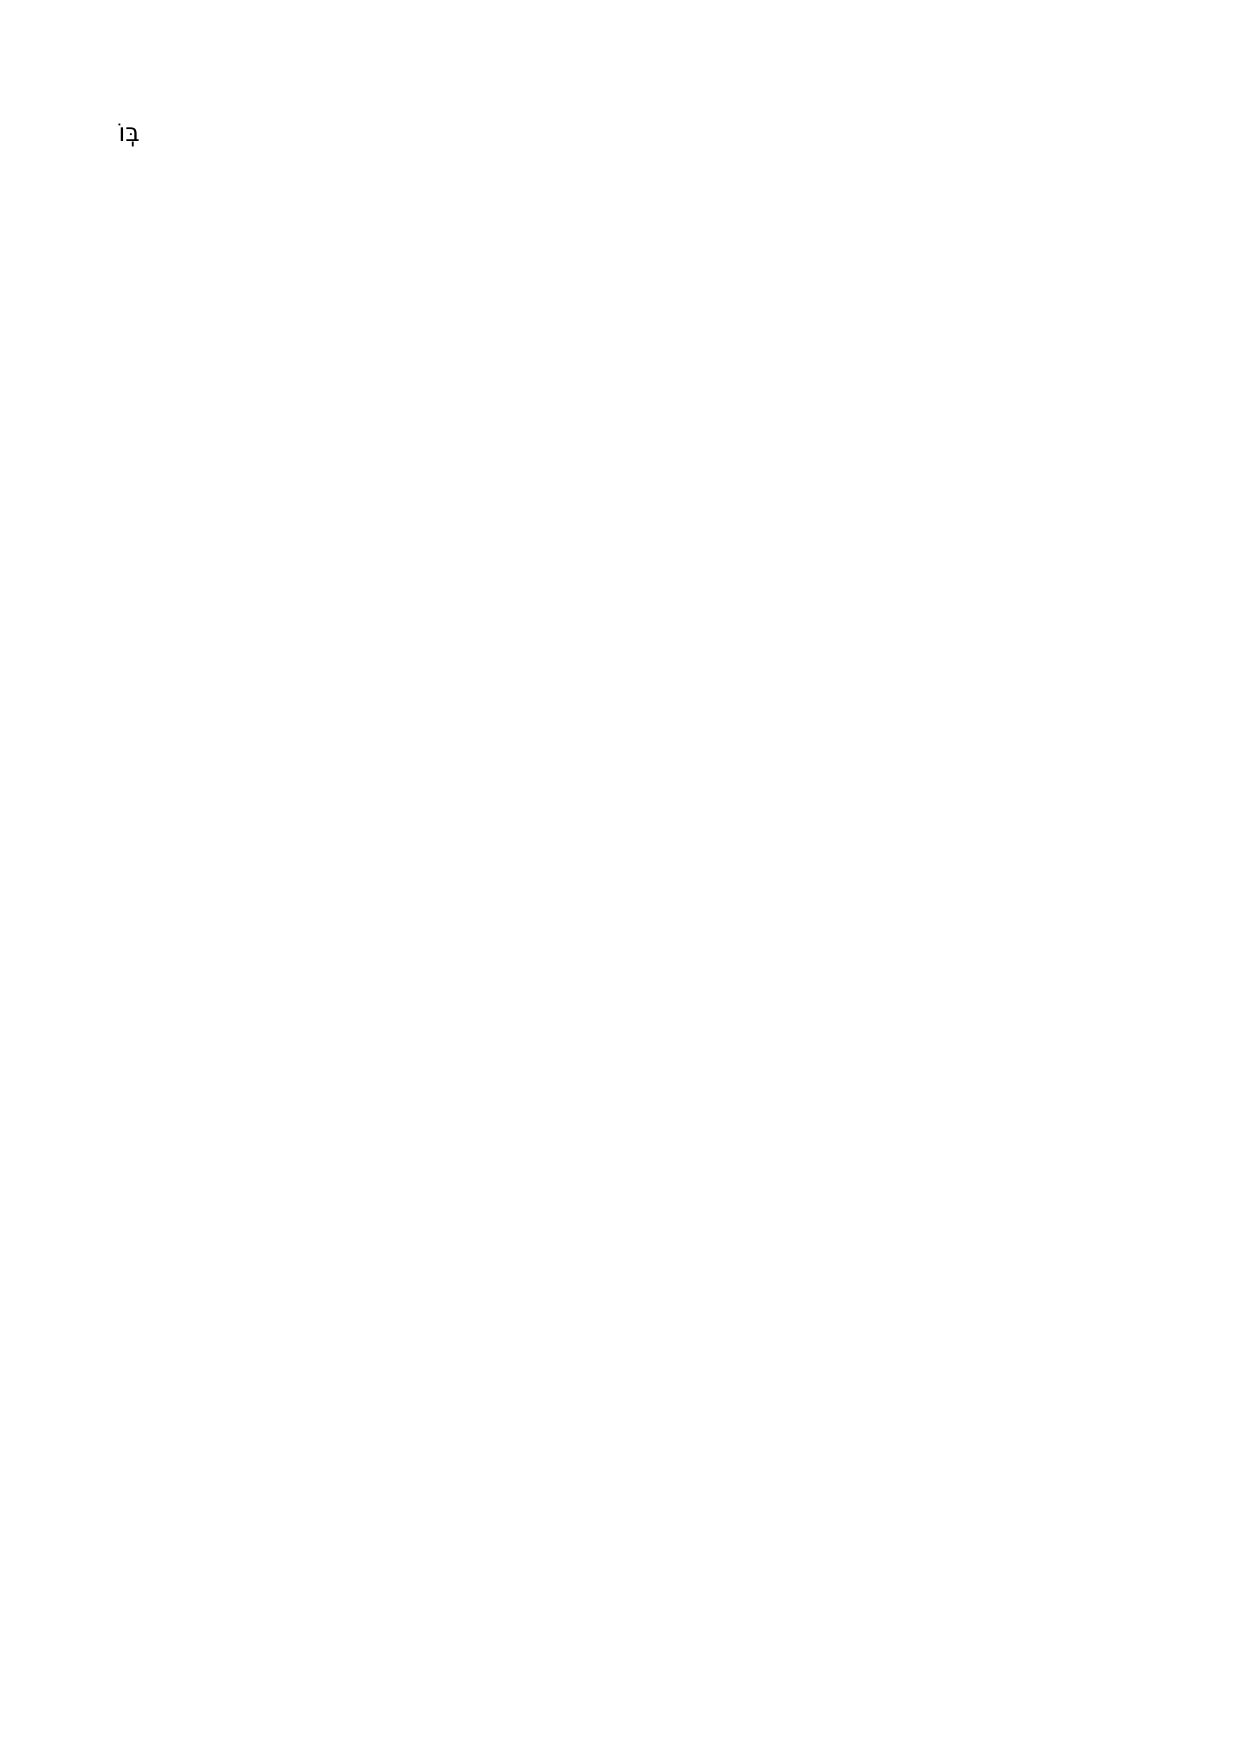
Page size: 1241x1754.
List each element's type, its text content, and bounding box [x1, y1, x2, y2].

text בּֽוֹ [118, 118, 1122, 147]
